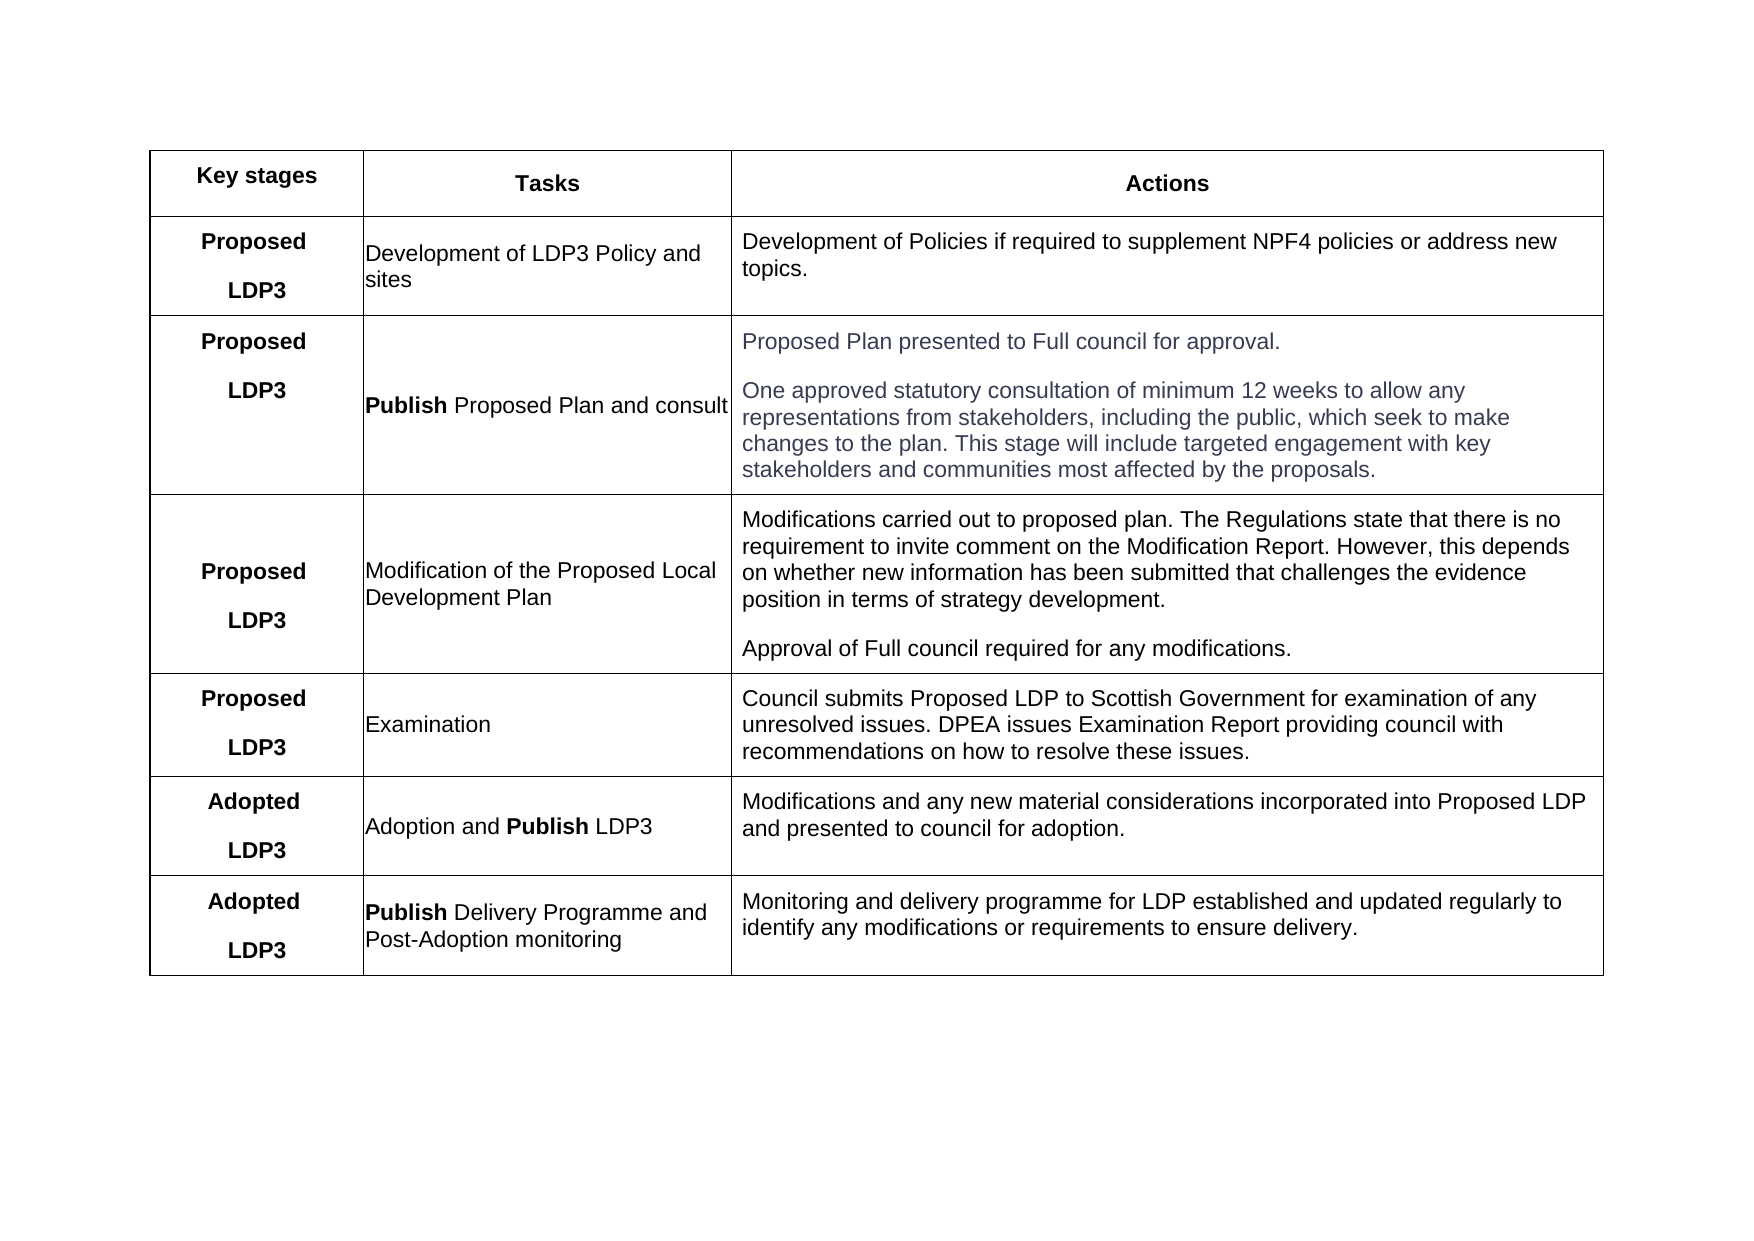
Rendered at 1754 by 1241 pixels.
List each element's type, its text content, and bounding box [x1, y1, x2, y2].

table_cell Proposed LDP3 [151, 217, 363, 315]
table_cell Proposed LDP3 [151, 495, 363, 673]
table_cell Proposed LDP3 [151, 674, 363, 776]
table_header Actions [732, 151, 1603, 216]
table_header Tasks [364, 151, 731, 216]
table_cell Adoption and Publish LDP3 [364, 777, 731, 875]
table_cell Modification of the Proposed Local Development Plan [364, 495, 731, 673]
table_cell Publish Delivery Programme and Post-Adoption monitoring [364, 876, 731, 975]
table_cell Modifications and any new material considerations incorporated into Proposed LDP and presented to council for adoption. [732, 777, 1603, 875]
table_header Key stages [151, 151, 363, 216]
table_cell Adopted LDP3 [151, 876, 363, 975]
table_cell Adopted LDP3 [151, 777, 363, 875]
table_cell Publish Proposed Plan and consult [364, 316, 731, 494]
table_cell Modifications carried out to proposed plan. The Regulations state that there is no requirement to invite comment on the Modification Report. However, this depends on whether new information has been submitted that challenges the evidence position in terms of strategy development. Approval of Full council required for any modifications. [732, 495, 1603, 673]
table_cell Monitoring and delivery programme for LDP established and updated regularly to identify any modifications or requirements to ensure delivery. [732, 876, 1603, 975]
table_cell Council submits Proposed LDP to Scottish Government for examination of any unresolved issues. DPEA issues Examination Report providing council with recommendations on how to resolve these issues. [732, 674, 1603, 776]
table_cell Development of LDP3 Policy and sites [364, 217, 731, 315]
table_cell Proposed LDP3 [151, 316, 363, 494]
table_cell Development of Policies if required to supplement NPF4 policies or address new topics. [732, 217, 1603, 315]
table_cell Proposed Plan presented to Full council for approval. One approved statutory consultation of minimum 12 weeks to allow any representations from stakeholders, including the public, which seek to make changes to the plan. This stage will include targeted engagement with key stakeholders and communities most affected by the proposals. [732, 316, 1603, 494]
table_cell Examination [364, 674, 731, 776]
